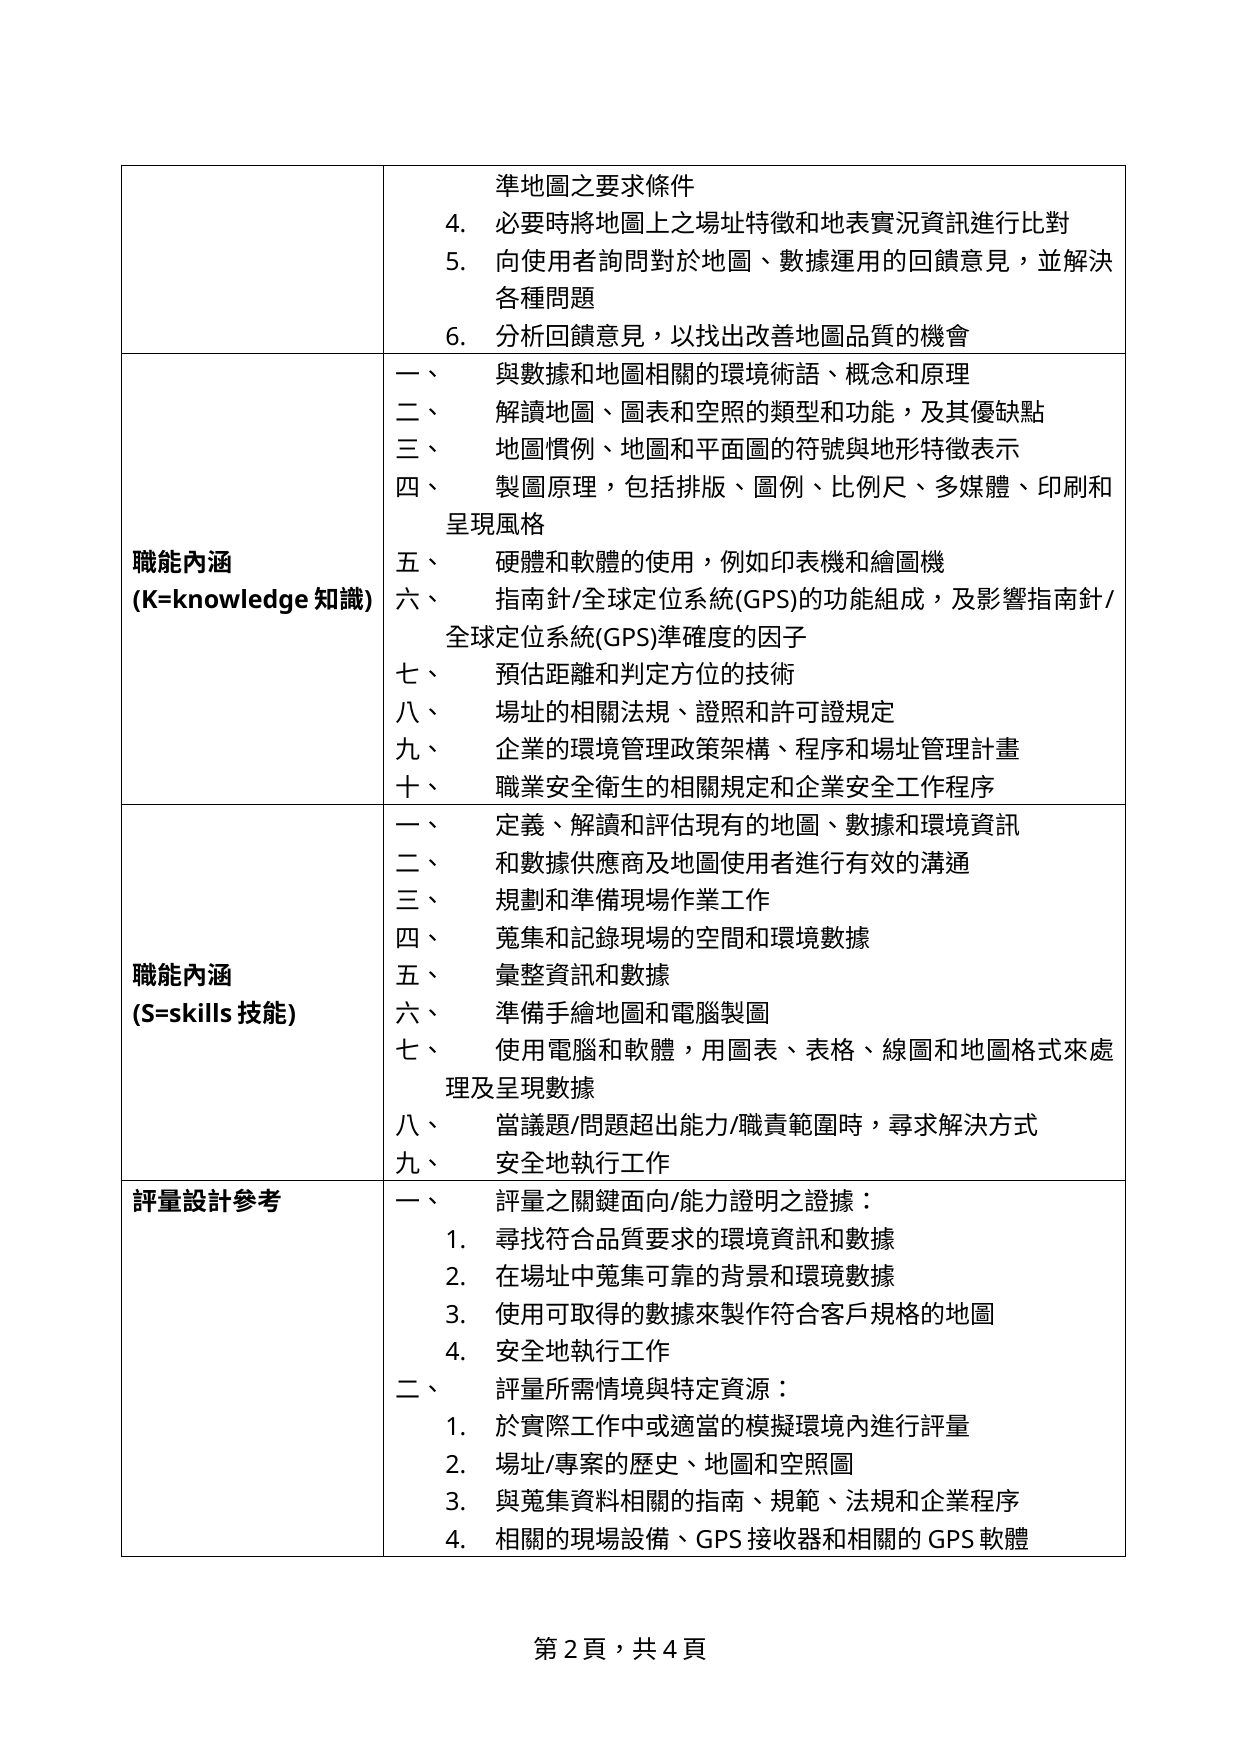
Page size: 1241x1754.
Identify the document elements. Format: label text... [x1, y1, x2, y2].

table_cell 與數據和地圖相關的環境術語、概念和原理 解讀地圖、圖表和空照的類型和功能，及其優缺點 地圖慣例、地圖和平面圖的符號與地形特徵表示 製圖原理，包括排版、圖例、比例尺、多媒體、印刷和呈現風格 硬體和軟體的使用，例如印表機和繪圖機 指南針/全球定位系統(GPS)的功能組成，及影響指南針/全球定位系統(GPS)準確度的因子 預估距離和判定方位的技術 場址的相關法規、證照和許可證規定 企業的環境管理政策架構、程序和場址管理計畫 職業安全衛生的相關規定和企業安全工作程序 [384, 354, 1125, 804]
table_cell 職能內涵 (K=knowledge知識) [122, 354, 383, 804]
table_cell 取得並評估現有的場址資料和數據 確認客戶的資料需求、時程和場址地圖【註1】的規格 尋找和取得現有的企業場址資訊【註2】，並檢視資訊的相關度和準確度 定義相關數據的外部來源管道【註3】，並評估可得取性、價值和限制 確認數據的所有權、取得方法和價格 按照企業程序取得所挑選的數據【註4】 使用現有的資訊和數據來製作詳細的場址說明，並確認落差 蒐集場址的現場數據 建立資訊需求和確認適合用於現場的技術【註5】 和主管確認現場作業、場址許可、進入限制，及法規條件的細節 確認數據格式和品質要求 組合所需的現場設備和用品【註6】，檢查各種符合目的用途的項目 確保所有所需設備和用品安全運送往返至場址 依場址特徵【註7】進行充分、準確的量測，以確保數據可靠度 準備數據和輔助資訊 評估所有數據的完整性【註8】，以確保數據的適用性 辨識及解決數據之間的差異 確認數據的共用格式 選擇符合客戶需求的數據 彙整相關的數據內容 確保數據格式符合客戶需求 使用符合客戶需求的多媒體格式來準備輔助資訊 製作符合資訊需求的地圖 準確地將數據從來源轉移到地理資訊系統(GIS)或類似系統 在預定時程內準備符合品質標準要求的草圖、電腦製圖 確保有按照標準製圖設計原則來涵蓋所有場址特徵和標準地圖之要求條件 必要時將地圖上之場址特徵和地表實況資訊進行比對 向使用者詢問對於地圖、數據運用的回饋意見，並解決各種問題 分析回饋意見，以找出改善地圖品質的機會 [384, 166, 1125, 353]
table_cell 定義、解讀和評估現有的地圖、數據和環境資訊 和數據供應商及地圖使用者進行有效的溝通 規劃和準備現場作業工作 蒐集和記錄現場的空間和環境數據 彙整資訊和數據 準備手繪地圖和電腦製圖 使用電腦和軟體，用圖表、表格、線圖和地圖格式來處理及呈現數據 當議題/問題超出能力/職責範圍時，尋求解決方式 安全地執行工作 [384, 805, 1125, 1180]
table_cell [122, 166, 383, 353]
table_cell 評量之關鍵面向/能力證明之證據： 尋找符合品質要求的環境資訊和數據 在場址中蒐集可靠的背景和環璄數據 使用可取得的數據來製作符合客戶規格的地圖 安全地執行工作 評量所需情境與特定資源： 於實際工作中或適當的模擬環境內進行評量 場址/專案的歷史、地圖和空照圖 與蒐集資料相關的指南、規範、法規和企業程序 相關的現場設備、GPS接收器和相關的GPS軟體 相關的電腦軟體和硬體 評量方法： 檢視受評者製作的地圖 客戶、主管和同事的反饋意見，確認受評者是否有能力尋找、評估和使用現有數據來製作地圖 觀察受評者蒐集的現場數據，著重在： 整體場址探勘和觀察 設備的設定和使用 準確的數據紀錄 解決問題/故障排除 安全的作業方法 進行口頭或書面提問，以評量製圖原理的基礎知識 [384, 1181, 1125, 1556]
table_cell 評量設計參考 [122, 1181, 383, 1556]
table_cell 職能內涵 (S=skills技能) [122, 805, 383, 1180]
